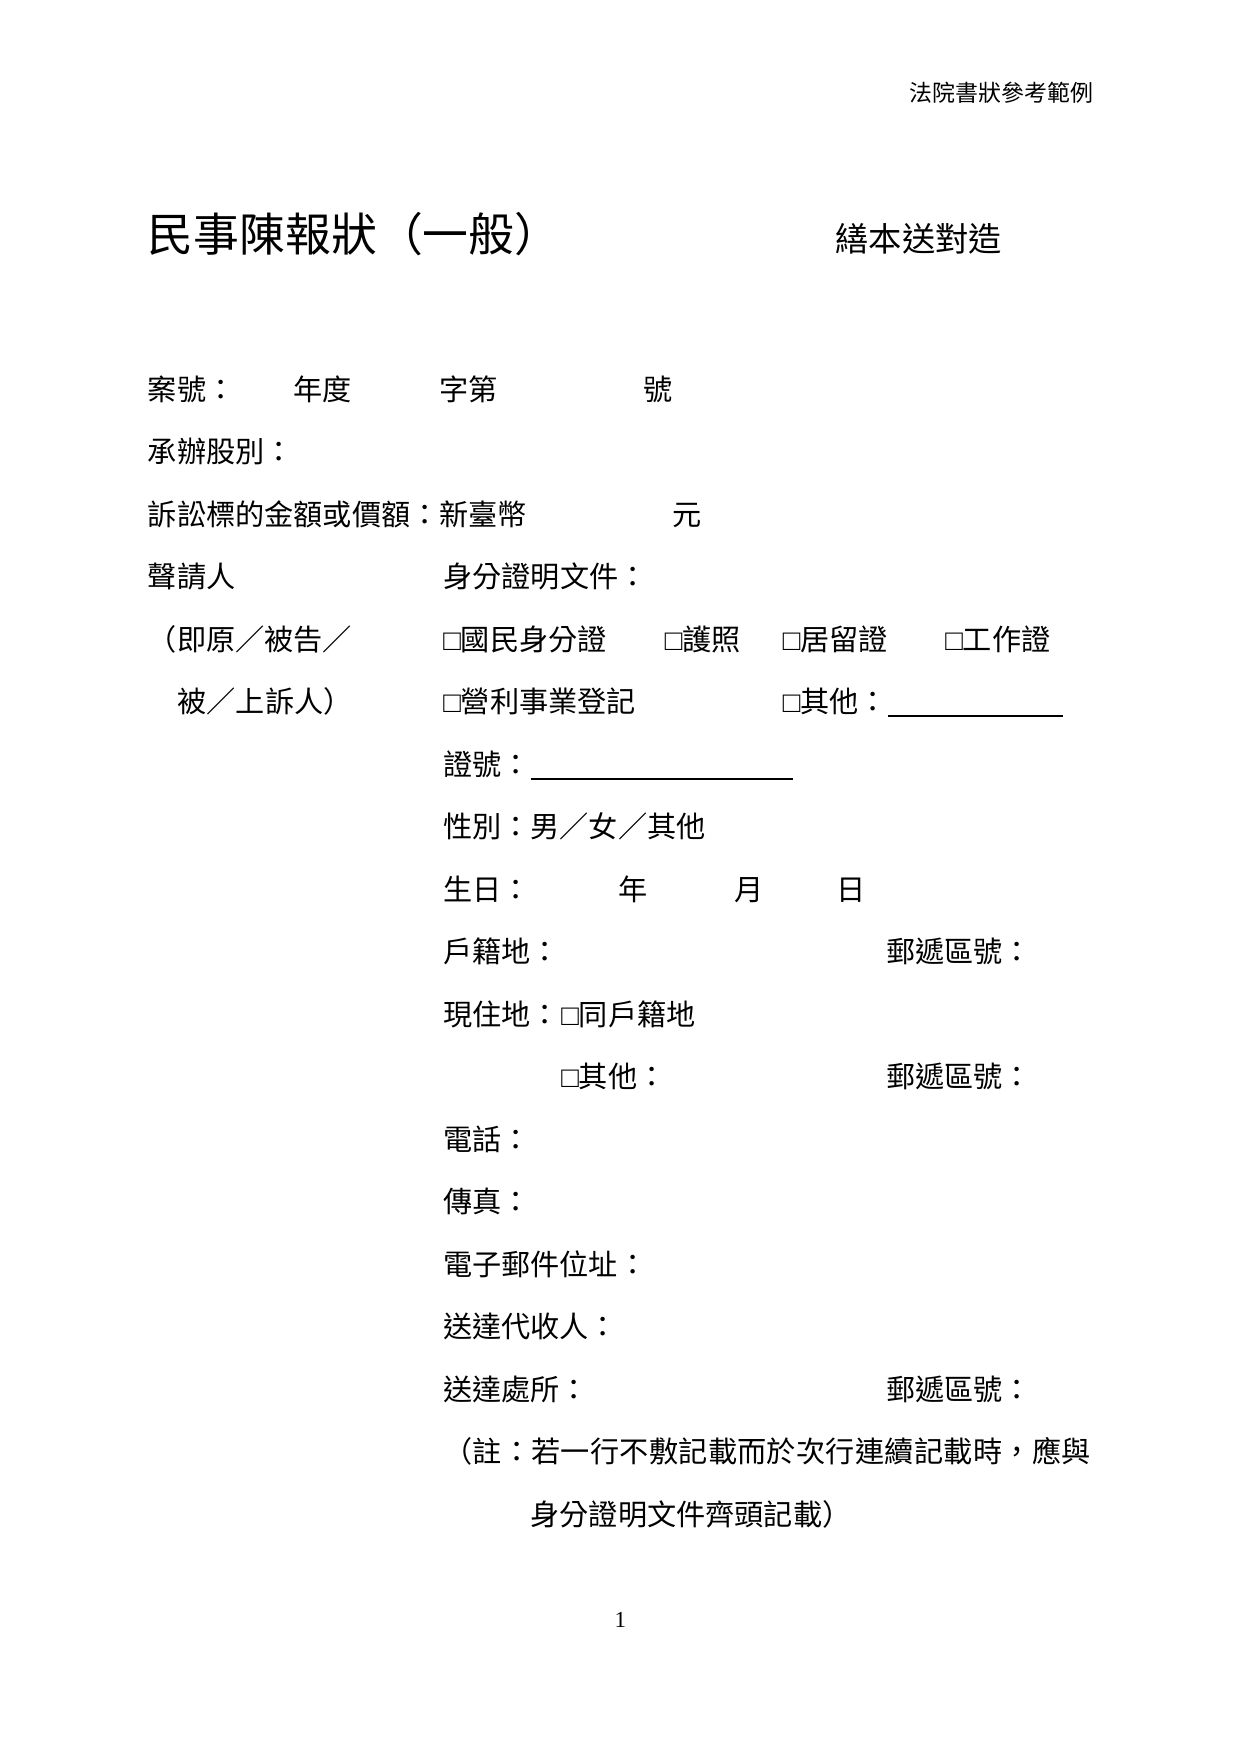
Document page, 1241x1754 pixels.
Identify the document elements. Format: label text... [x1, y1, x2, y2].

text 訴訟標的金額或價額：新臺幣 元 [148, 471, 1092, 533]
text 送達處所： 郵遞區號： [443, 1346, 1092, 1408]
text 現住地： □同戶籍地 [443, 971, 1092, 1033]
text 生日： 年 月 日 [443, 846, 1092, 908]
text （即原∕被告∕ □國民身分證 □護照 □居留證 □工作證 [148, 596, 1092, 658]
text 送達代收人： [443, 1283, 1092, 1346]
text 被∕上訴人） □營利事業登記 □其他： [177, 658, 1092, 721]
text 傳真： [443, 1158, 1092, 1221]
text 案號： 年度 字第 號 [148, 346, 1092, 408]
text 戶籍地： 郵遞區號： [443, 908, 1092, 971]
text 聲請人 身分證明文件： [148, 533, 1092, 596]
text 電子郵件位址： [443, 1221, 1092, 1283]
text □其他： 郵遞區號： [443, 1033, 1092, 1096]
text 民事陳報狀（一般） 繕本送對造 [148, 158, 1092, 283]
text 承辦股別： [148, 408, 1092, 471]
text 證號： [443, 721, 1092, 783]
text 電話： [443, 1096, 1092, 1158]
text 性別：男∕女∕其他 [443, 783, 1092, 846]
text （註：若一行不敷記載而於次行連續記載時，應與身分證明文件齊頭記載） [443, 1408, 1092, 1533]
